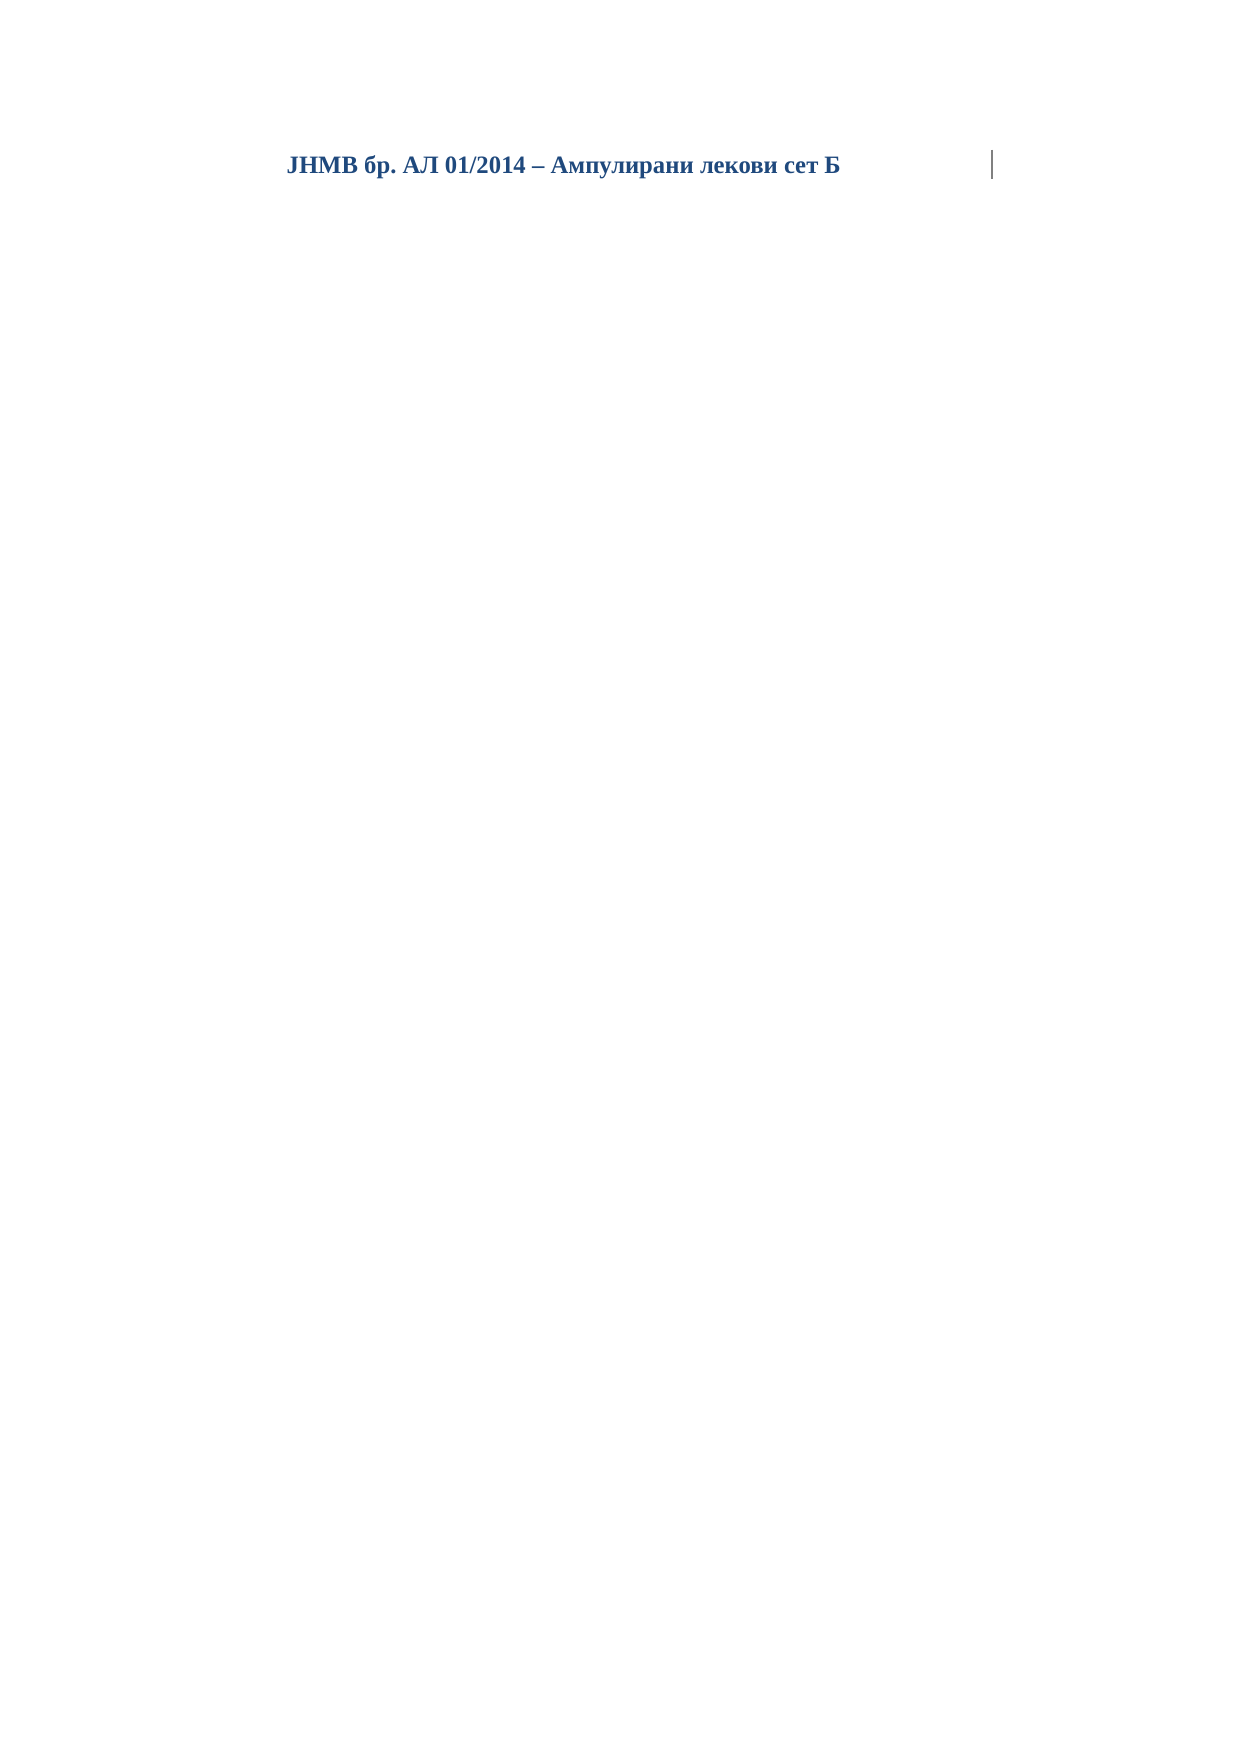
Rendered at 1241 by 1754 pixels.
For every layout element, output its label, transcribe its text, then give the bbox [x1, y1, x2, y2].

table_cell ЈНМВ бр. АЛ 01/2014 – Ампулирани лекови сет Б [135, 150, 991, 179]
table_cell [993, 150, 1098, 179]
